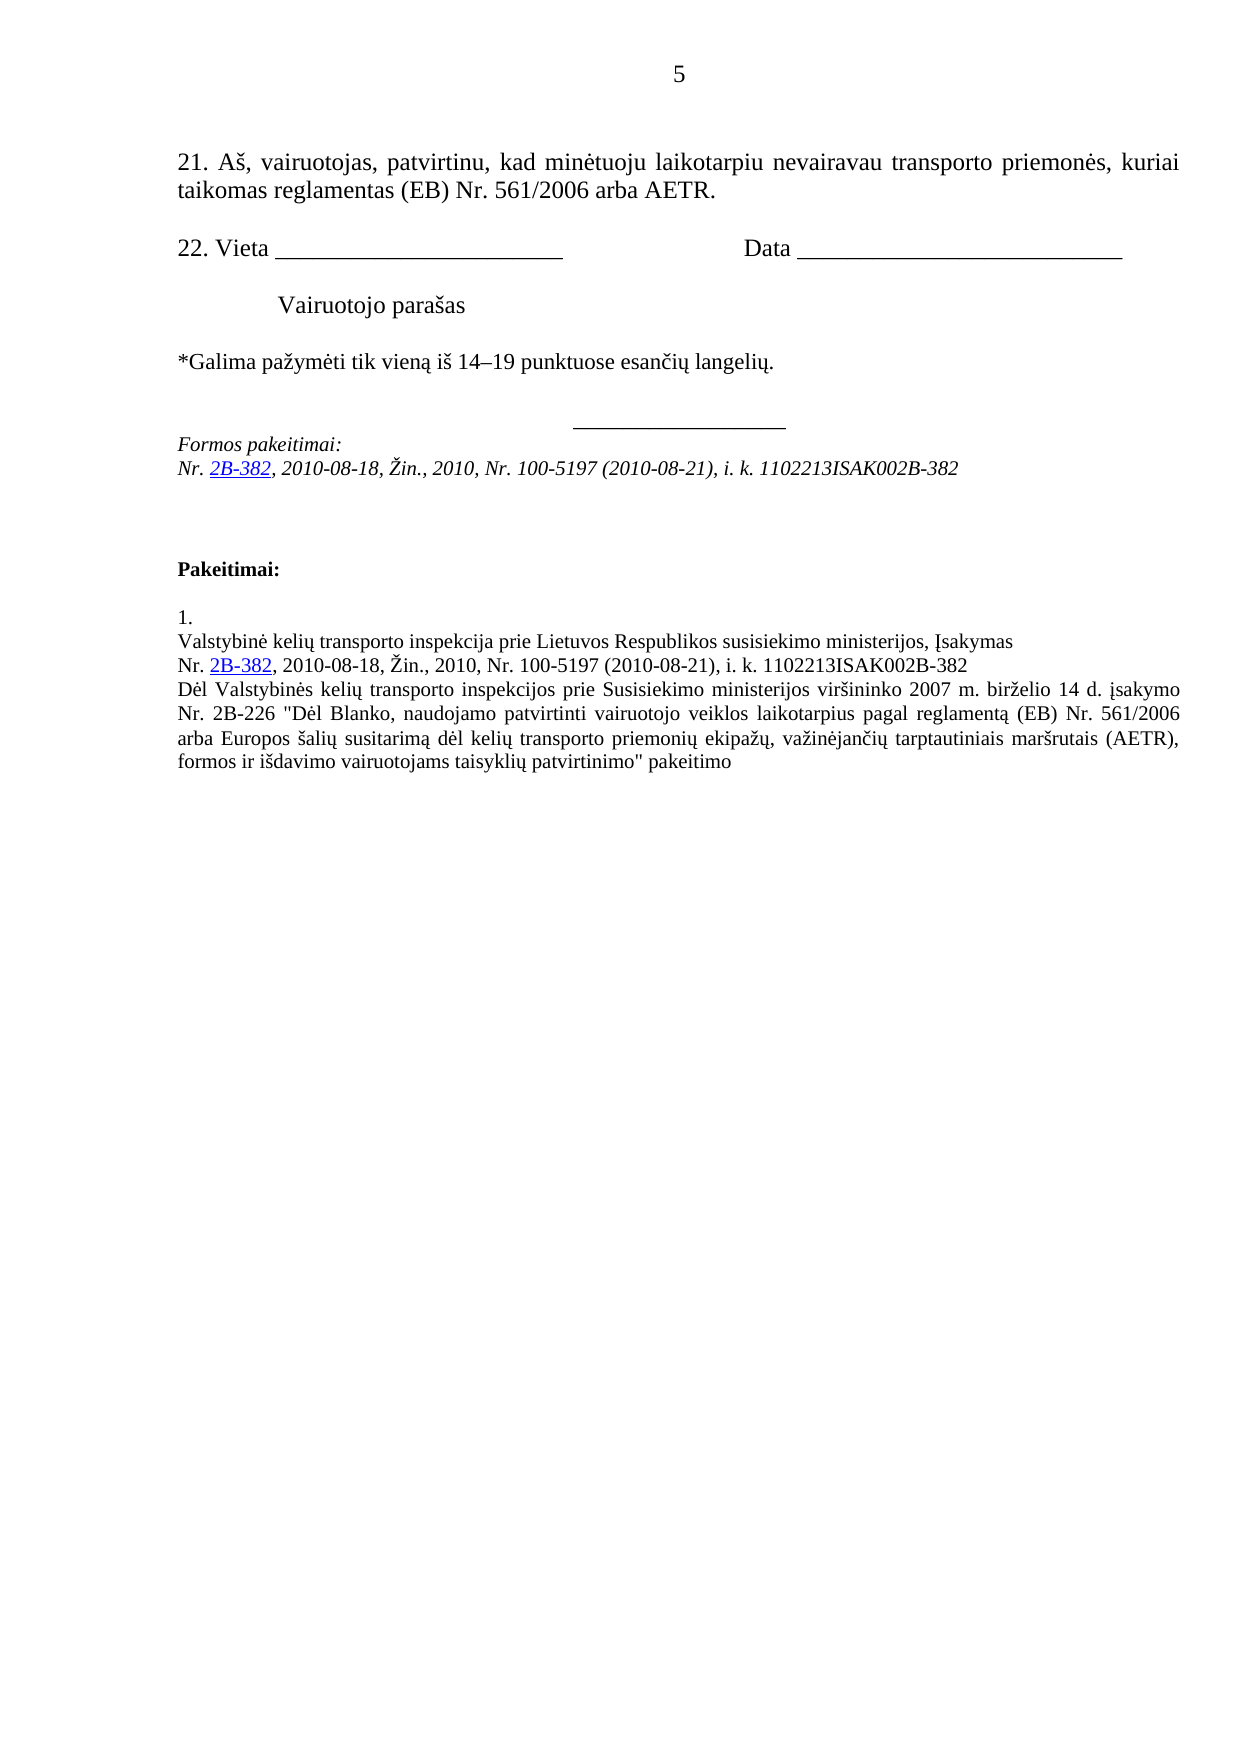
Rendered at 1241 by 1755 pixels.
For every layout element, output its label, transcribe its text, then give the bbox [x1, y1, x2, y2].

text 21. Aš, vairuotojas, patvirtinu, kad minėtuoju laikotarpiu nevairavau transporto priemonės, kuriai taikomas reglamentas (EB) Nr. 561/2006 arba AETR. [177, 147, 1181, 204]
text 22. Vieta _______________________ Data __________________________ [177, 233, 1181, 262]
text *Galima pažymėti tik vieną iš 14–19 punktuose esančių langelių. [177, 348, 1181, 374]
text Nr. 2B-382, 2010-08-18, Žin., 2010, Nr. 100-5197 (2010-08-21), i. k. 1102213ISAK002B-382 [177, 456, 1181, 480]
text Pakeitimai: [177, 557, 1181, 581]
text Vairuotojo parašas [277, 291, 1181, 319]
text 1. [177, 605, 1181, 629]
text Valstybinė kelių transporto inspekcija prie Lietuvos Respublikos susisiekimo ministerijos, Įsakymas [177, 629, 1181, 653]
text Dėl Valstybinės kelių transporto inspekcijos prie Susisiekimo ministerijos viršininko 2007 m. birželio 14 d. įsakymo Nr. 2B-226 "Dėl Blanko, naudojamo patvirtinti vairuotojo veiklos laikotarpius pagal reglamentą (EB) Nr. 561/2006 arba Europos šalių susitarimą dėl kelių transporto priemonių ekipažų, važinėjančių tarptautiniais maršrutais (AETR), formos ir išdavimo vairuotojams taisyklių patvirtinimo" pakeitimo [177, 677, 1181, 773]
text _________________ [177, 403, 1181, 432]
text Formos pakeitimai: [177, 432, 1181, 456]
text Nr. 2B-382, 2010-08-18, Žin., 2010, Nr. 100-5197 (2010-08-21), i. k. 1102213ISAK002B-382 [177, 653, 1181, 677]
